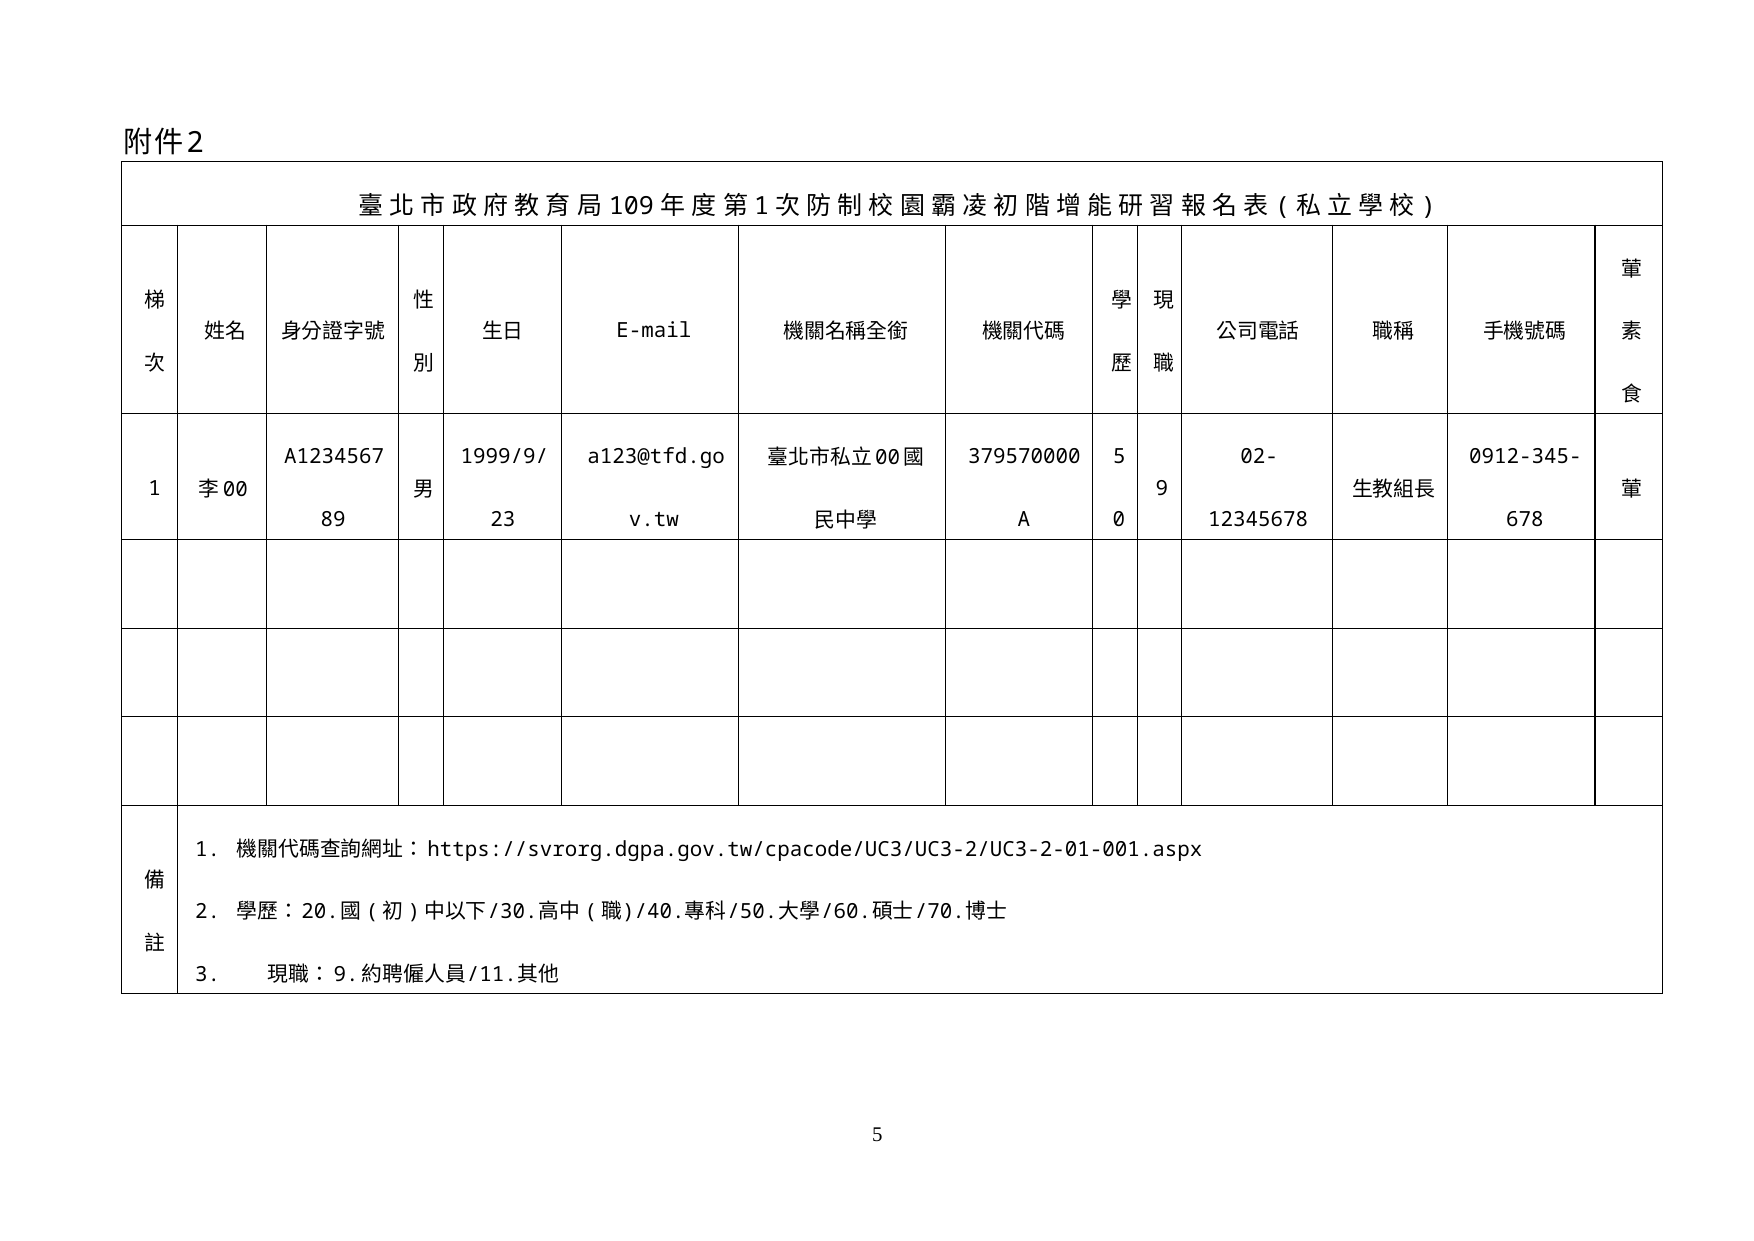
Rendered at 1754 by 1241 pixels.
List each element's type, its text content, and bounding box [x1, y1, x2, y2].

table_cell [399, 629, 443, 716]
table_cell [1138, 540, 1181, 628]
table_cell 職稱 [1333, 226, 1447, 413]
table_cell 葷素食 [1596, 226, 1662, 413]
table_cell [444, 629, 561, 716]
table_cell [1093, 717, 1137, 805]
table_cell [739, 629, 945, 716]
table_header 臺北市政府教育局109年度第1次防制校園霸凌初階增能研習報名表(私立學校) [122, 162, 1662, 224]
table_cell [178, 717, 266, 805]
table_cell [1333, 717, 1447, 805]
table_cell 備註 [122, 806, 177, 993]
text 附件2 [122, 98, 1632, 161]
table_cell 葷 [1596, 414, 1662, 539]
table_cell [946, 540, 1092, 628]
table_cell 9 [1138, 414, 1181, 539]
table_cell a123@tfd.gov.tw [562, 414, 738, 539]
table_cell 梯次 [122, 226, 177, 413]
table_cell [267, 629, 398, 716]
table_cell [562, 629, 738, 716]
table_cell 379570000A [946, 414, 1092, 539]
table_cell [1596, 629, 1662, 716]
table_cell 1 [122, 414, 177, 539]
table_cell 1999/9/23 [444, 414, 561, 539]
table_cell 身分證字號 [267, 226, 398, 413]
table_cell [1448, 540, 1594, 628]
table_cell [1182, 629, 1332, 716]
table_cell 0912-345-678 [1448, 414, 1594, 539]
table_cell [1596, 540, 1662, 628]
table_cell [1333, 629, 1447, 716]
table_cell 50 [1093, 414, 1137, 539]
table_cell [1448, 717, 1594, 805]
table_cell 生教組長 [1333, 414, 1447, 539]
table_cell [122, 717, 177, 805]
table_cell 機關代碼 [946, 226, 1092, 413]
table_cell [178, 540, 266, 628]
table_cell [562, 717, 738, 805]
table_cell 性別 [399, 226, 443, 413]
table_cell 姓名 [178, 226, 266, 413]
table_cell 現職 [1138, 226, 1181, 413]
table_cell [1182, 540, 1332, 628]
table_cell [1333, 540, 1447, 628]
table_cell [122, 540, 177, 628]
table_cell 李00 [178, 414, 266, 539]
table_cell [178, 629, 266, 716]
table_cell [1093, 629, 1137, 716]
table_cell [1596, 717, 1662, 805]
table_cell 公司電話 [1182, 226, 1332, 413]
table_cell [739, 717, 945, 805]
table_cell [444, 717, 561, 805]
table_cell [267, 540, 398, 628]
table_cell 生日 [444, 226, 561, 413]
table_cell [562, 540, 738, 628]
table_cell [444, 540, 561, 628]
table_cell [946, 629, 1092, 716]
table_cell [399, 717, 443, 805]
table_cell [946, 717, 1092, 805]
table_cell [1448, 629, 1594, 716]
table_cell 手機號碼 [1448, 226, 1594, 413]
table_cell 臺北市私立00國民中學 [739, 414, 945, 539]
table_cell [267, 717, 398, 805]
table_cell 機關名稱全銜 [739, 226, 945, 413]
table_cell 學歷 [1093, 226, 1137, 413]
table_cell [1138, 629, 1181, 716]
table_cell 02-12345678 [1182, 414, 1332, 539]
table_cell [1093, 540, 1137, 628]
table_cell A123456789 [267, 414, 398, 539]
table_cell [1138, 717, 1181, 805]
table_cell [1182, 717, 1332, 805]
table_cell 男 [399, 414, 443, 539]
table_cell [399, 540, 443, 628]
table_cell [122, 629, 177, 716]
table_cell E-mail [562, 226, 738, 413]
table_cell 機關代碼查詢網址：https://svrorg.dgpa.gov.tw/cpacode/UC3/UC3-2/UC3-2-01-001.aspx 學歷：20.國(初)中以下/30.高中(職)/40.專科/50.大學/60.碩士/70.博士 現職：9.約聘僱人員/11.其他 [178, 806, 1662, 993]
table_cell [739, 540, 945, 628]
